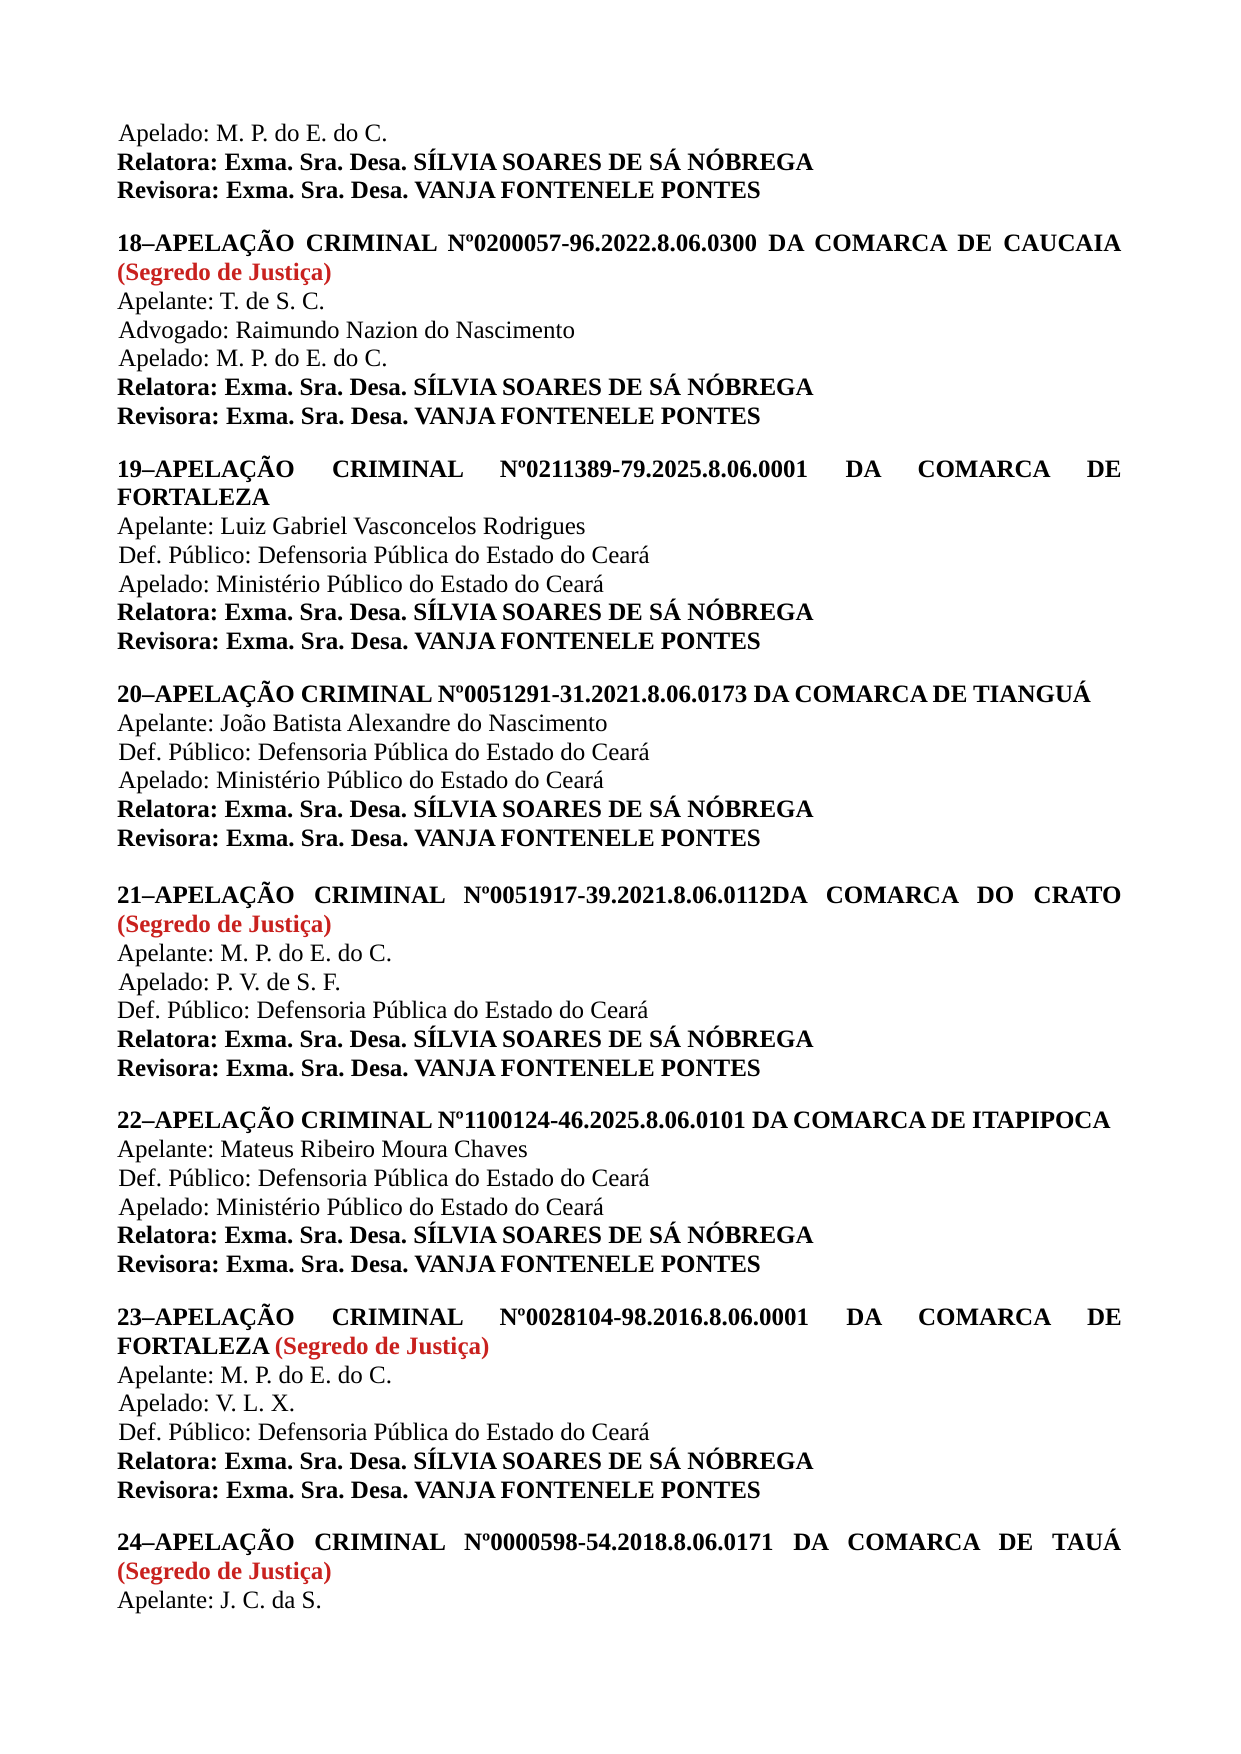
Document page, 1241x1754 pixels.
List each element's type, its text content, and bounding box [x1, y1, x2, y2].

text Revisora: Exma. Sra. Desa. VANJA FONTENELE PONTES [117, 1053, 1122, 1082]
text 18–APELAÇÃO CRIMINAL Nº0200057-96.2022.8.06.0300 DA COMARCA DE CAUCAIA (Segredo de Justiça) [117, 228, 1122, 286]
text 20–APELAÇÃO CRIMINAL Nº0051291-31.2021.8.06.0173 DA COMARCA DE TIANGUÁ [117, 679, 1122, 708]
text Revisora: Exma. Sra. Desa. VANJA FONTENELE PONTES [117, 626, 1122, 655]
text 24–APELAÇÃO CRIMINAL Nº0000598-54.2018.8.06.0171 DA COMARCA DE TAUÁ (Segredo de Justiça) [117, 1527, 1122, 1585]
text Relatora: Exma. Sra. Desa. SÍLVIA SOARES DE SÁ NÓBREGA [117, 597, 1122, 626]
text Apelante: João Batista Alexandre do Nascimento [117, 708, 1122, 737]
text Apelado: M. P. do E. do C. [118, 343, 1122, 372]
text Apelante: T. de S. C. [117, 286, 1122, 315]
text Advogado: Raimundo Nazion do Nascimento [118, 315, 1122, 343]
text 23–APELAÇÃO CRIMINAL Nº0028104-98.2016.8.06.0001 DA COMARCA DE FORTALEZA (Segredo de Justiça) [117, 1302, 1122, 1360]
text Apelante: Mateus Ribeiro Moura Chaves [117, 1134, 1122, 1163]
text Relatora: Exma. Sra. Desa. SÍLVIA SOARES DE SÁ NÓBREGA [117, 1024, 1122, 1053]
text Revisora: Exma. Sra. Desa. VANJA FONTENELE PONTES [117, 176, 1122, 204]
text Def. Público: Defensoria Pública do Estado do Ceará [118, 737, 1122, 765]
text Revisora: Exma. Sra. Desa. VANJA FONTENELE PONTES [117, 1475, 1122, 1503]
text Relatora: Exma. Sra. Desa. SÍLVIA SOARES DE SÁ NÓBREGA [117, 372, 1122, 401]
text Def. Público: Defensoria Pública do Estado do Ceará [118, 540, 1122, 569]
text Apelado: P. V. de S. F. [118, 967, 1122, 995]
text 21–APELAÇÃO CRIMINAL Nº0051917-39.2021.8.06.0112DA COMARCA DO CRATO (Segredo de Justiça) [117, 880, 1122, 938]
text Relatora: Exma. Sra. Desa. SÍLVIA SOARES DE SÁ NÓBREGA [117, 1221, 1122, 1249]
text Def. Público: Defensoria Pública do Estado do Ceará [118, 1417, 1122, 1446]
text Relatora: Exma. Sra. Desa. SÍLVIA SOARES DE SÁ NÓBREGA [117, 794, 1122, 823]
text Apelante: Luiz Gabriel Vasconcelos Rodrigues [117, 511, 1122, 540]
text Apelado: Ministério Público do Estado do Ceará [118, 1192, 1122, 1221]
text Revisora: Exma. Sra. Desa. VANJA FONTENELE PONTES [117, 1249, 1122, 1278]
text Apelante: M. P. do E. do C. [117, 1360, 1122, 1388]
text Apelado: Ministério Público do Estado do Ceará [118, 765, 1122, 794]
text Revisora: Exma. Sra. Desa. VANJA FONTENELE PONTES [117, 823, 1122, 852]
text Apelado: Ministério Público do Estado do Ceará [118, 569, 1122, 597]
text Apelado: M. P. do E. do C. [118, 118, 1122, 147]
text 19–APELAÇÃO CRIMINAL Nº0211389-79.2025.8.06.0001 DA COMARCA DE FORTALEZA [117, 454, 1122, 511]
text Def. Público: Defensoria Pública do Estado do Ceará [118, 1163, 1122, 1192]
text Relatora: Exma. Sra. Desa. SÍLVIA SOARES DE SÁ NÓBREGA [117, 1446, 1122, 1475]
text Relatora: Exma. Sra. Desa. SÍLVIA SOARES DE SÁ NÓBREGA [117, 147, 1122, 176]
text Apelado: V. L. X. [118, 1388, 1122, 1417]
text Def. Público: Defensoria Pública do Estado do Ceará [117, 995, 1122, 1024]
text Apelante: M. P. do E. do C. [117, 938, 1122, 967]
text 22–APELAÇÃO CRIMINAL Nº1100124-46.2025.8.06.0101 DA COMARCA DE ITAPIPOCA [117, 1106, 1122, 1134]
text Apelante: J. C. da S. [117, 1585, 1122, 1614]
text Revisora: Exma. Sra. Desa. VANJA FONTENELE PONTES [117, 401, 1122, 430]
